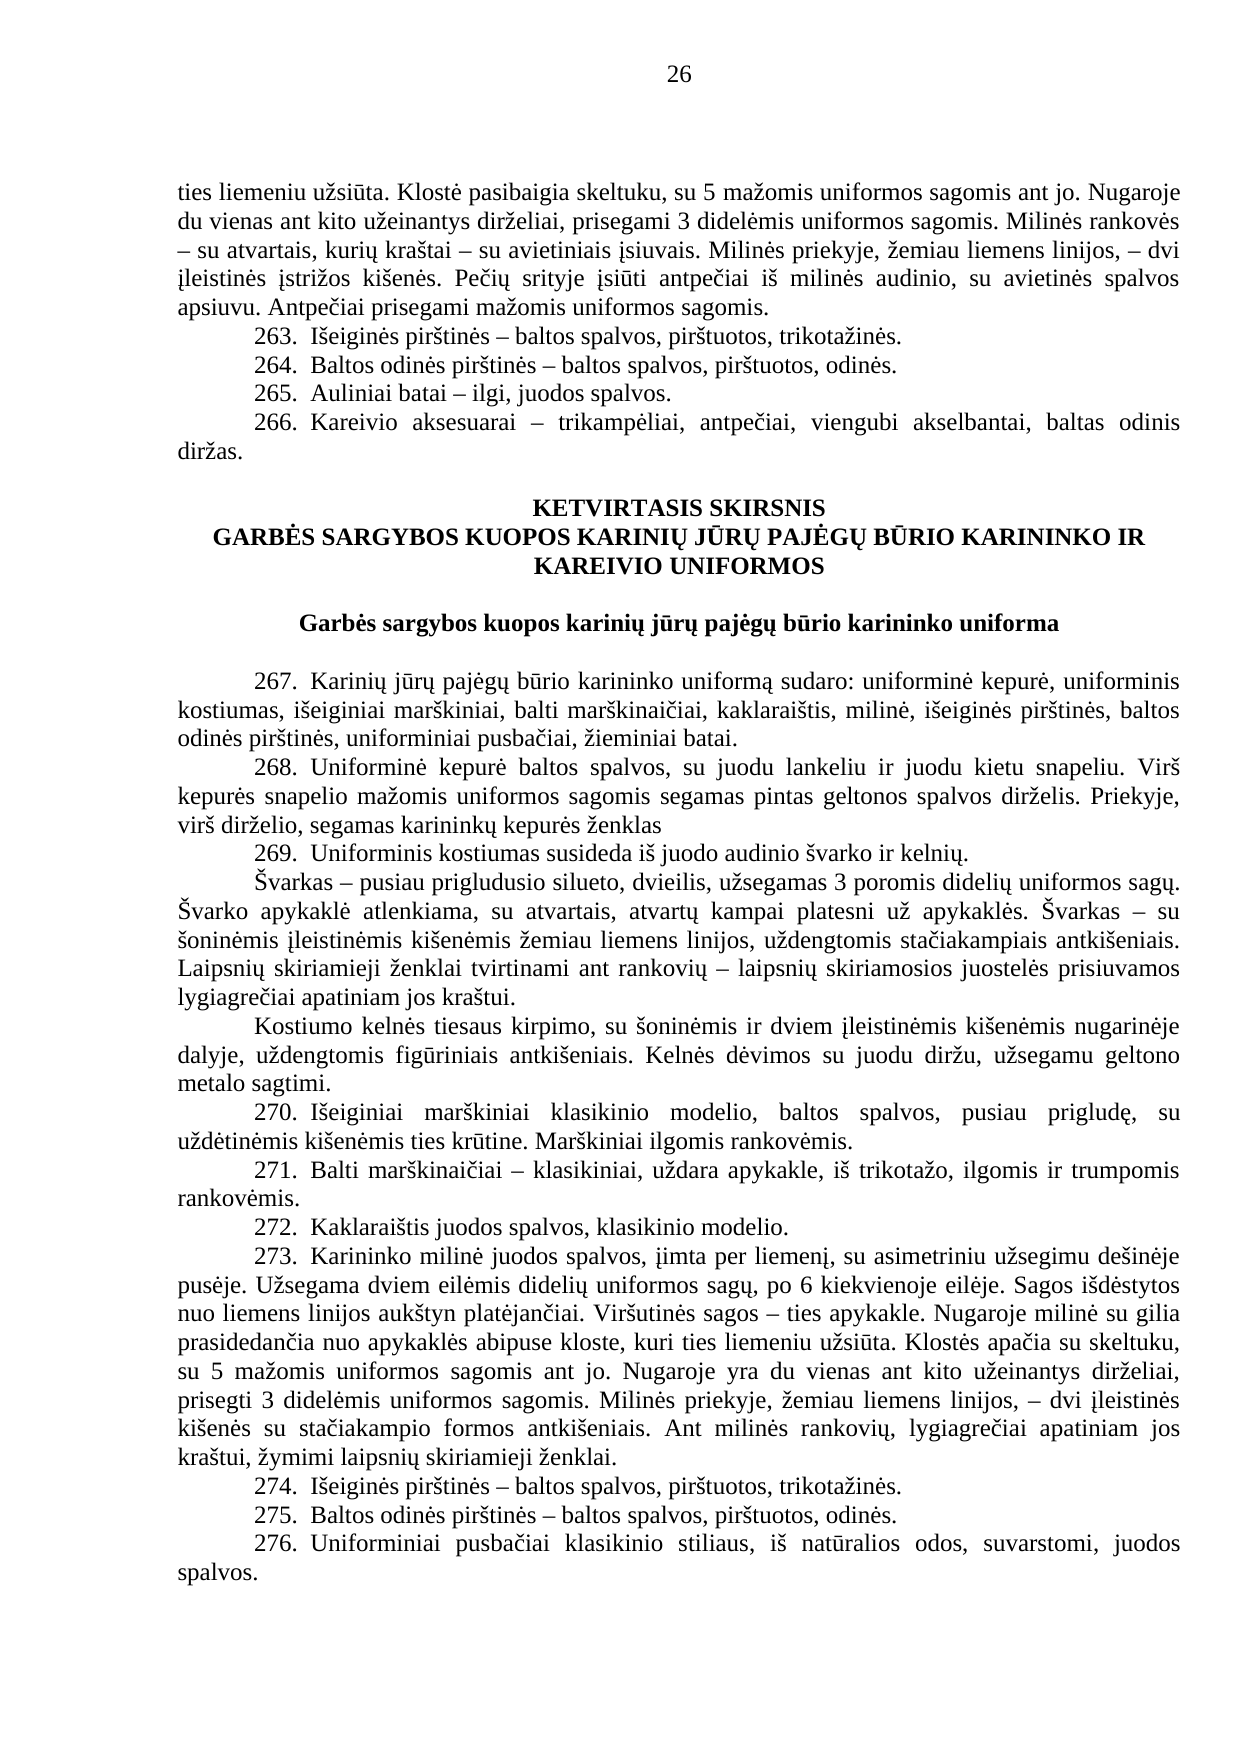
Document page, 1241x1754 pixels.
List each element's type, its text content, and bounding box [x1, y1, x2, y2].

text 267. Karinių jūrų pajėgų būrio karininko uniformą sudaro: uniforminė kepurė, uniforminis kostiumas, išeiginiai marškiniai, balti marškinaičiai, kaklaraištis, milinė, išeiginės pirštinės, baltos odinės pirštinės, uniforminiai pusbačiai, žieminiai batai. [177, 666, 1181, 752]
text Švarkas – pusiau prigludusio silueto, dvieilis, užsegamas 3 poromis didelių uniformos sagų. Švarko apykaklė atlenkiama, su atvartais, atvartų kampai platesni už apykaklės. Švarkas – su šoninėmis įleistinėmis kišenėmis žemiau liemens linijos, uždengtomis stačiakampiais antkišeniais. Laipsnių skiriamieji ženklai tvirtinami ant rankovių – laipsnių skiriamosios juostelės prisiuvamos lygiagrečiai apatiniam jos kraštui. [177, 867, 1181, 1011]
text 271. Balti marškinaičiai – klasikiniai, uždara apykakle, iš trikotažo, ilgomis ir trumpomis rankovėmis. [177, 1155, 1181, 1212]
text Garbės sargybos kuopos karinių jūrų pajėgų būrio karininko uniforma [177, 608, 1181, 637]
text 264. Baltos odinės pirštinės – baltos spalvos, pirštuotos, odinės. [177, 350, 1181, 378]
text 272. Kaklaraištis juodos spalvos, klasikinio modelio. [177, 1212, 1181, 1241]
text GARBĖS SARGYBOS KUOPOS KARINIŲ JŪRŲ PAJĖGŲ BŪRIO KARININKO IR KAREIVIO UNIFORMOS [177, 522, 1181, 580]
text 270. Išeiginiai marškiniai klasikinio modelio, baltos spalvos, pusiau prigludę, su uždėtinėmis kišenėmis ties krūtine. Marškiniai ilgomis rankovėmis. [177, 1097, 1181, 1155]
text 269. Uniforminis kostiumas susideda iš juodo audinio švarko ir kelnių. [177, 838, 1181, 867]
text 266. Kareivio aksesuarai – trikampėliai, antpečiai, viengubi akselbantai, baltas odinis diržas. [177, 407, 1181, 465]
text 273. Karininko milinė juodos spalvos, įimta per liemenį, su asimetriniu užsegimu dešinėje pusėje. Užsegama dviem eilėmis didelių uniformos sagų, po 6 kiekvienoje eilėje. Sagos išdėstytos nuo liemens linijos aukštyn platėjančiai. Viršutinės sagos – ties apykakle. Nugaroje milinė su gilia prasidedančia nuo apykaklės abipuse kloste, kuri ties liemeniu užsiūta. Klostės apačia su skeltuku, su 5 mažomis uniformos sagomis ant jo. Nugaroje yra du vienas ant kito užeinantys dirželiai, prisegti 3 didelėmis uniformos sagomis. Milinės priekyje, žemiau liemens linijos, – dvi įleistinės kišenės su stačiakampio formos antkišeniais. Ant milinės rankovių, lygiagrečiai apatiniam jos kraštui, žymimi laipsnių skiriamieji ženklai. [177, 1241, 1181, 1471]
text 265. Auliniai batai – ilgi, juodos spalvos. [177, 378, 1181, 407]
text 276. Uniforminiai pusbačiai klasikinio stiliaus, iš natūralios odos, suvarstomi, juodos spalvos. [177, 1528, 1181, 1586]
text 263. Išeiginės pirštinės – baltos spalvos, pirštuotos, trikotažinės. [177, 321, 1181, 350]
text ties liemeniu užsiūta. Klostė pasibaigia skeltuku, su 5 mažomis uniformos sagomis ant jo. Nugaroje du vienas ant kito užeinantys dirželiai, prisegami 3 didelėmis uniformos sagomis. Milinės rankovės – su atvartais, kurių kraštai – su avietiniais įsiuvais. Milinės priekyje, žemiau liemens linijos, – dvi įleistinės įstrižos kišenės. Pečių srityje įsiūti antpečiai iš milinės audinio, su avietinės spalvos apsiuvu. Antpečiai prisegami mažomis uniformos sagomis. [177, 177, 1181, 321]
text 268. Uniforminė kepurė baltos spalvos, su juodu lankeliu ir juodu kietu snapeliu. Virš kepurės snapelio mažomis uniformos sagomis segamas pintas geltonos spalvos dirželis. Priekyje, virš dirželio, segamas karininkų kepurės ženklas [177, 752, 1181, 838]
text 274. Išeiginės pirštinės – baltos spalvos, pirštuotos, trikotažinės. [177, 1471, 1181, 1500]
text Kostiumo kelnės tiesaus kirpimo, su šoninėmis ir dviem įleistinėmis kišenėmis nugarinėje dalyje, uždengtomis figūriniais antkišeniais. Kelnės dėvimos su juodu diržu, užsegamu geltono metalo sagtimi. [177, 1011, 1181, 1097]
text 275. Baltos odinės pirštinės – baltos spalvos, pirštuotos, odinės. [177, 1500, 1181, 1528]
text KETVIRTASIS SKIRSNIS [177, 493, 1181, 522]
